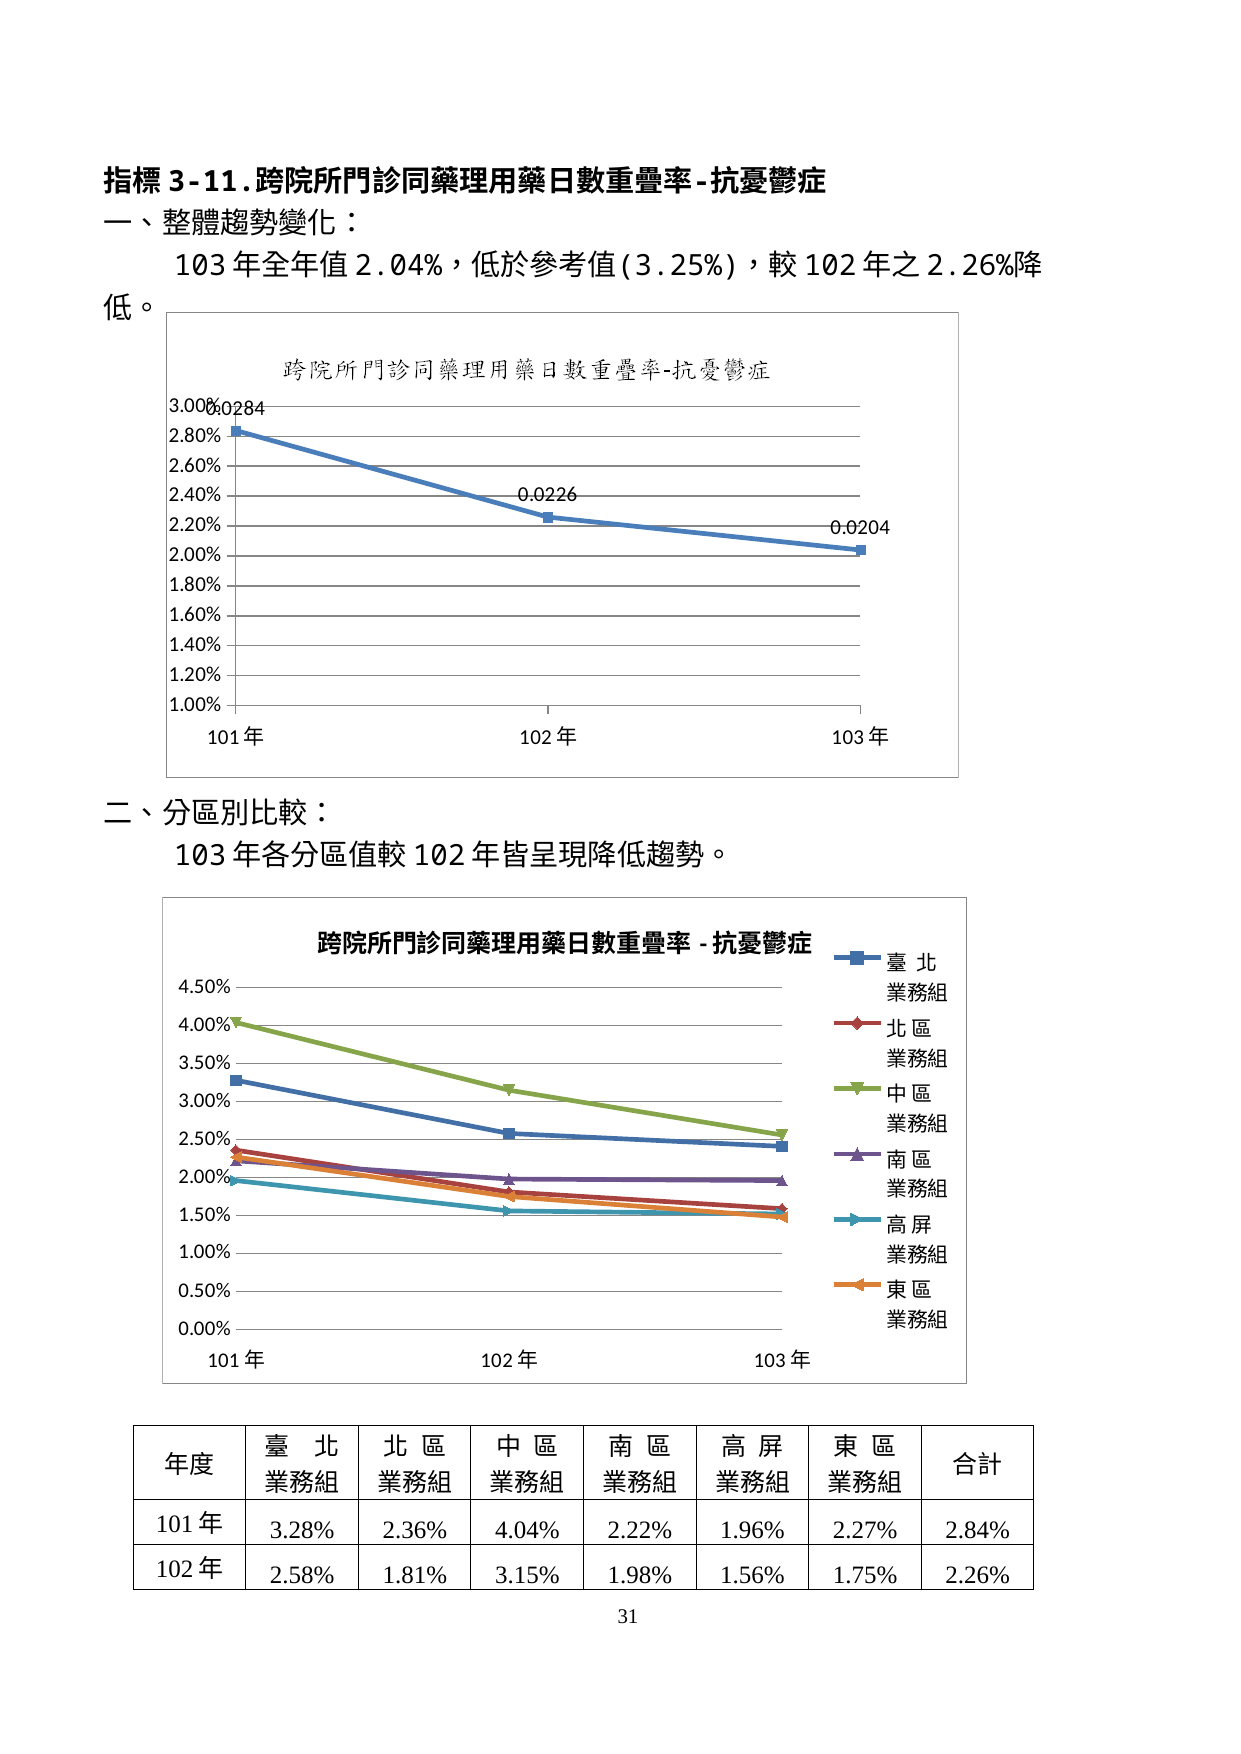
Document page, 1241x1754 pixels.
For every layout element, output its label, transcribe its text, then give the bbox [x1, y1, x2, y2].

table_cell 3.28% [246, 1500, 358, 1544]
table_cell 101年 [134, 1500, 245, 1544]
table_cell 中 區 業務組 [471, 1426, 583, 1499]
table_cell 4.04% [471, 1500, 583, 1544]
table_cell [104, 331, 1050, 790]
table_cell [104, 937, 162, 1278]
table_header [104, 903, 162, 937]
table_cell [594, 1391, 688, 1425]
table_cell [1034, 1499, 1050, 1544]
table_cell [689, 874, 783, 897]
table_cell 北 區 業務組 [359, 1426, 470, 1499]
table_cell [310, 874, 405, 897]
table_cell 1.56% [697, 1545, 808, 1589]
table_cell [104, 89, 227, 124]
table_cell [104, 1279, 1050, 1391]
table_cell [594, 874, 688, 897]
table_cell [783, 874, 1050, 937]
table_cell 高 屏 業務組 [697, 1426, 808, 1499]
table_cell [310, 1391, 405, 1425]
table_cell 2.36% [359, 1500, 470, 1544]
table_cell 2.27% [809, 1500, 921, 1544]
table_cell [216, 1391, 310, 1425]
table_cell 1.96% [697, 1500, 808, 1544]
table_cell [104, 874, 216, 903]
table_cell 年度 [134, 1426, 245, 1499]
table_cell [1062, 89, 1149, 124]
table_cell 1.81% [359, 1545, 470, 1589]
table_cell 二、分區別比較： [104, 790, 1050, 832]
table_cell 103年各分區值較102年皆呈現降低趨勢。 [104, 832, 1050, 874]
table_cell [216, 874, 310, 897]
table_cell [405, 1391, 499, 1425]
table_cell [692, 89, 808, 124]
table_cell [689, 1391, 783, 1425]
table_cell [227, 89, 343, 124]
table_cell 102年 [134, 1545, 245, 1589]
table_cell [783, 1391, 1050, 1425]
table_cell 1.98% [584, 1545, 696, 1589]
table_cell [104, 1499, 133, 1544]
table_cell 臺 北 業務組 [246, 1426, 358, 1499]
table_cell 2.26% [922, 1545, 1033, 1589]
table_cell 2.22% [584, 1500, 696, 1544]
table_cell 合計 [922, 1426, 1033, 1499]
table_cell 103年全年值2.04%，低於參考值(3.25%)，較102年之2.26%降低。 [104, 242, 1050, 331]
table_cell 東 區 業務組 [809, 1426, 921, 1499]
table_cell [104, 1425, 133, 1499]
table_cell [967, 937, 1050, 1278]
table_cell [1034, 1544, 1050, 1589]
table_cell [499, 874, 594, 897]
table_cell 3.15% [471, 1545, 583, 1589]
table_cell [344, 89, 460, 124]
table_cell [104, 1391, 216, 1425]
table_cell 1.75% [809, 1545, 921, 1589]
table_cell 一、整體趨勢變化： [104, 200, 1050, 242]
table_cell 2.58% [246, 1545, 358, 1589]
table_cell 2.84% [922, 1500, 1033, 1544]
table_header 指標3-11.跨院所門診同藥理用藥日數重疊率-抗憂鬱症 [104, 157, 1050, 200]
table_cell [104, 1544, 133, 1589]
table_cell [809, 89, 925, 124]
table_cell [405, 874, 499, 897]
table_cell [499, 1391, 594, 1425]
table_cell 南 區 業務組 [584, 1426, 696, 1499]
table_cell [925, 89, 1062, 124]
table_cell [576, 89, 692, 124]
table_cell [460, 89, 576, 124]
table_cell [1034, 1425, 1050, 1499]
